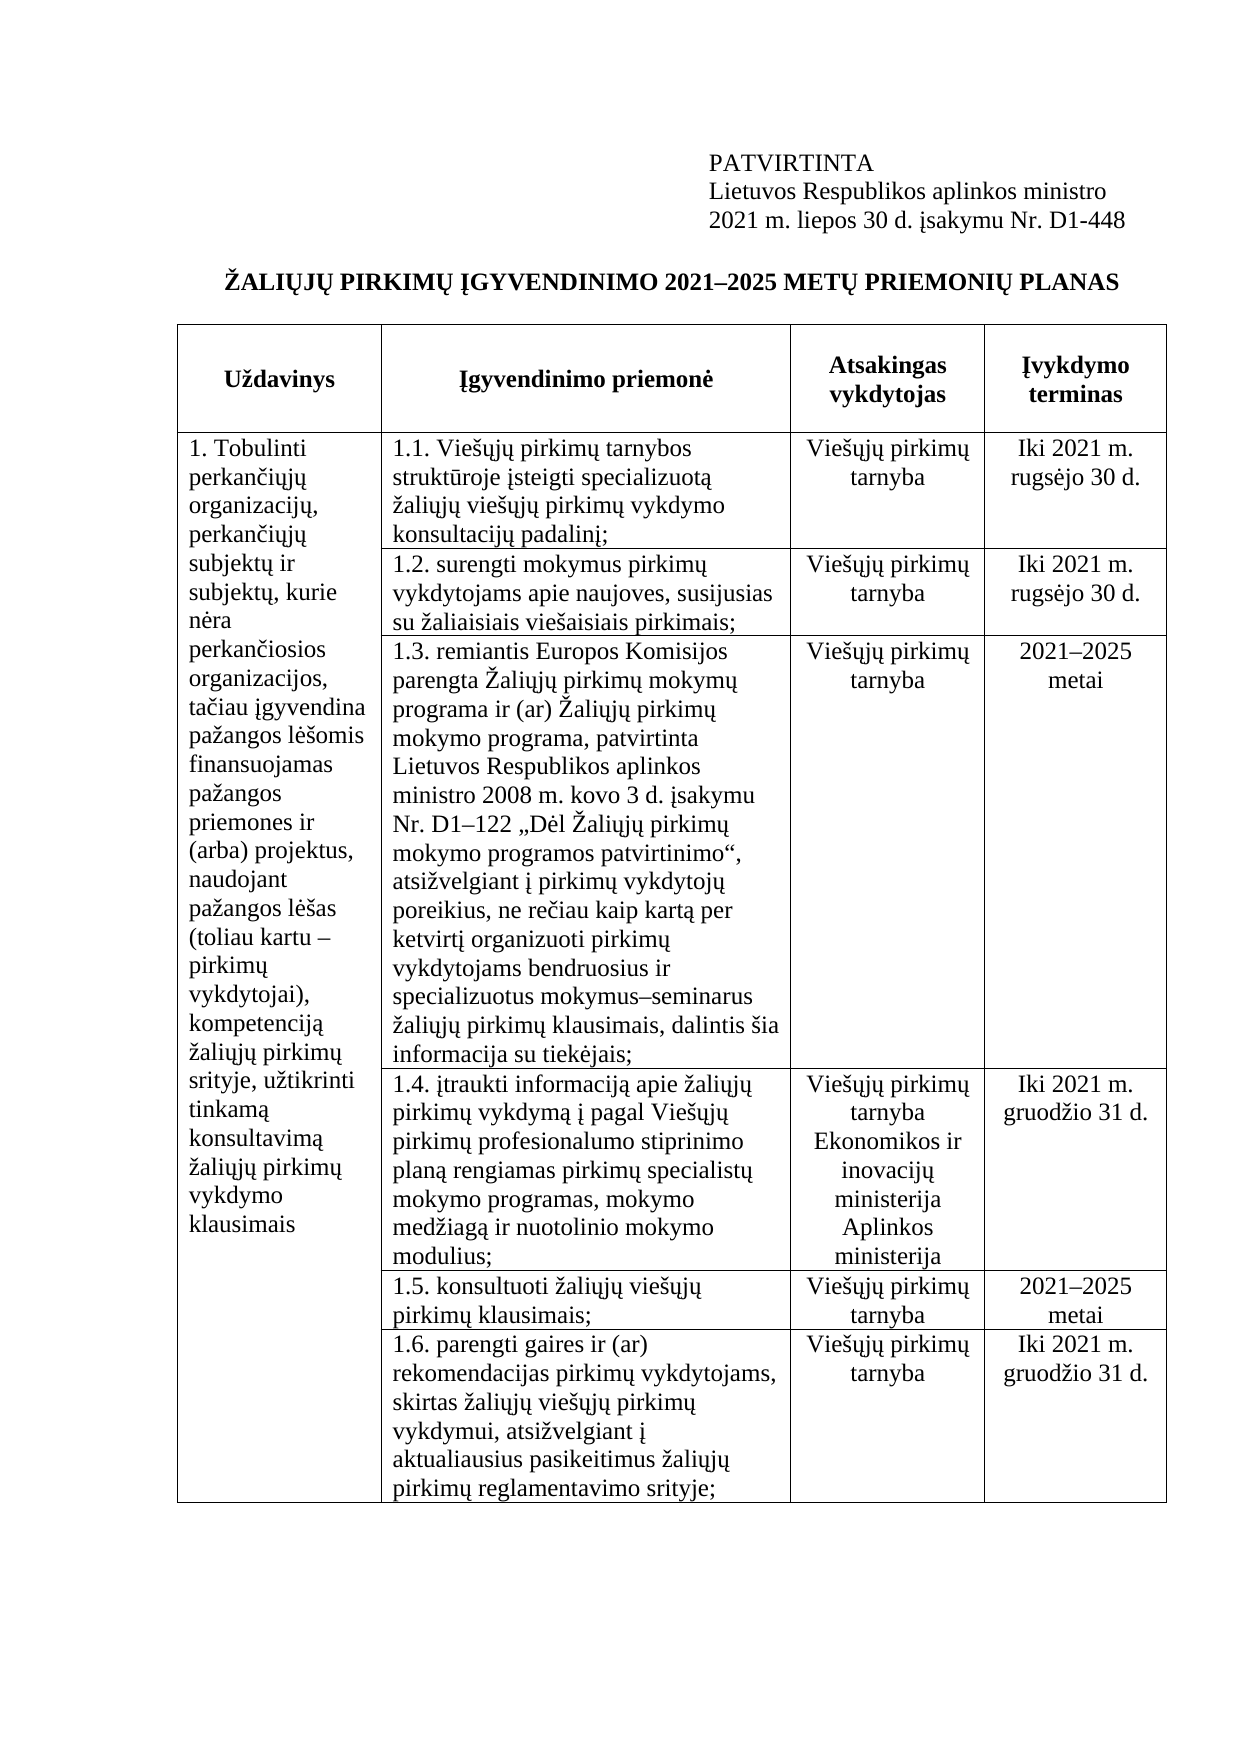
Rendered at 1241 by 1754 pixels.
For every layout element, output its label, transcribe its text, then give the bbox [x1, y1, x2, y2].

text PATVIRTINTA [709, 148, 1166, 176]
text Lietuvos Respublikos aplinkos ministro [709, 176, 1166, 205]
table_header Įvykdymo terminas [985, 325, 1166, 432]
table_cell Viešųjų pirkimų tarnyba [791, 1330, 984, 1502]
table_cell Viešųjų pirkimų tarnyba [791, 433, 984, 548]
table_cell 1. Tobulinti perkančiųjų organizacijų, perkančiųjų subjektų ir subjektų, kurie nėra perkančiosios organizacijos, tačiau įgyvendina pažangos lėšomis finansuojamas pažangos priemones ir (arba) projektus, naudojant pažangos lėšas (toliau kartu – pirkimų vykdytojai), kompetenciją žaliųjų pirkimų srityje, užtikrinti tinkamą konsultavimą žaliųjų pirkimų vykdymo klausimais [178, 433, 381, 1502]
table_cell Iki 2021 m. gruodžio 31 d. [985, 1330, 1166, 1502]
table_cell Viešųjų pirkimų tarnyba [791, 1271, 984, 1328]
table_cell 1.4. įtraukti informaciją apie žaliųjų pirkimų vykdymą į pagal Viešųjų pirkimų profesionalumo stiprinimo planą rengiamas pirkimų specialistų mokymo programas, mokymo medžiagą ir nuotolinio mokymo modulius; [382, 1069, 790, 1270]
table_cell 1.2. surengti mokymus pirkimų vykdytojams apie naujoves, susijusias su žaliaisiais viešaisiais pirkimais; [382, 549, 790, 635]
table_cell Iki 2021 m. rugsėjo 30 d. [985, 433, 1166, 548]
table_cell Viešųjų pirkimų tarnyba Ekonomikos ir inovacijų ministerija Aplinkos ministerija [791, 1069, 984, 1270]
table_cell Iki 2021 m. gruodžio 31 d. [985, 1069, 1166, 1270]
table_cell 2021–2025 metai [985, 636, 1166, 1068]
table_cell 1.3. remiantis Europos Komisijos parengta Žaliųjų pirkimų mokymų programa ir (ar) Žaliųjų pirkimų mokymo programa, patvirtinta Lietuvos Respublikos aplinkos ministro 2008 m. kovo 3 d. įsakymu Nr. D1–122 „Dėl Žaliųjų pirkimų mokymo programos patvirtinimo“, atsižvelgiant į pirkimų vykdytojų poreikius, ne rečiau kaip kartą per ketvirtį organizuoti pirkimų vykdytojams bendruosius ir specializuotus mokymus–seminarus žaliųjų pirkimų klausimais, dalintis šia informacija su tiekėjais; [382, 636, 790, 1068]
table_cell Iki 2021 m. rugsėjo 30 d. [985, 549, 1166, 635]
table_cell 2021–2025 metai [985, 1271, 1166, 1328]
table_cell Viešųjų pirkimų tarnyba [791, 636, 984, 1068]
table_cell Viešųjų pirkimų tarnyba [791, 549, 984, 635]
table_header Įgyvendinimo priemonė [382, 325, 790, 432]
table_header Uždavinys [178, 325, 381, 432]
table_header Atsakingas vykdytojas [791, 325, 984, 432]
table_cell 1.5. konsultuoti žaliųjų viešųjų pirkimų klausimais; [382, 1271, 790, 1328]
table_cell 1.1. Viešųjų pirkimų tarnybos struktūroje įsteigti specializuotą žaliųjų viešųjų pirkimų vykdymo konsultacijų padalinį; [382, 433, 790, 548]
table_cell 1.6. parengti gaires ir (ar) rekomendacijas pirkimų vykdytojams, skirtas žaliųjų viešųjų pirkimų vykdymui, atsižvelgiant į aktualiausius pasikeitimus žaliųjų pirkimų reglamentavimo srityje; [382, 1330, 790, 1502]
text ŽALIŲJŲ PIRKIMŲ ĮGYVENDINIMO 2021–2025 METŲ PRIEMONIŲ PLANAS [177, 267, 1166, 296]
text 2021 m. liepos 30 d. įsakymu Nr. D1-448 [709, 205, 1166, 234]
